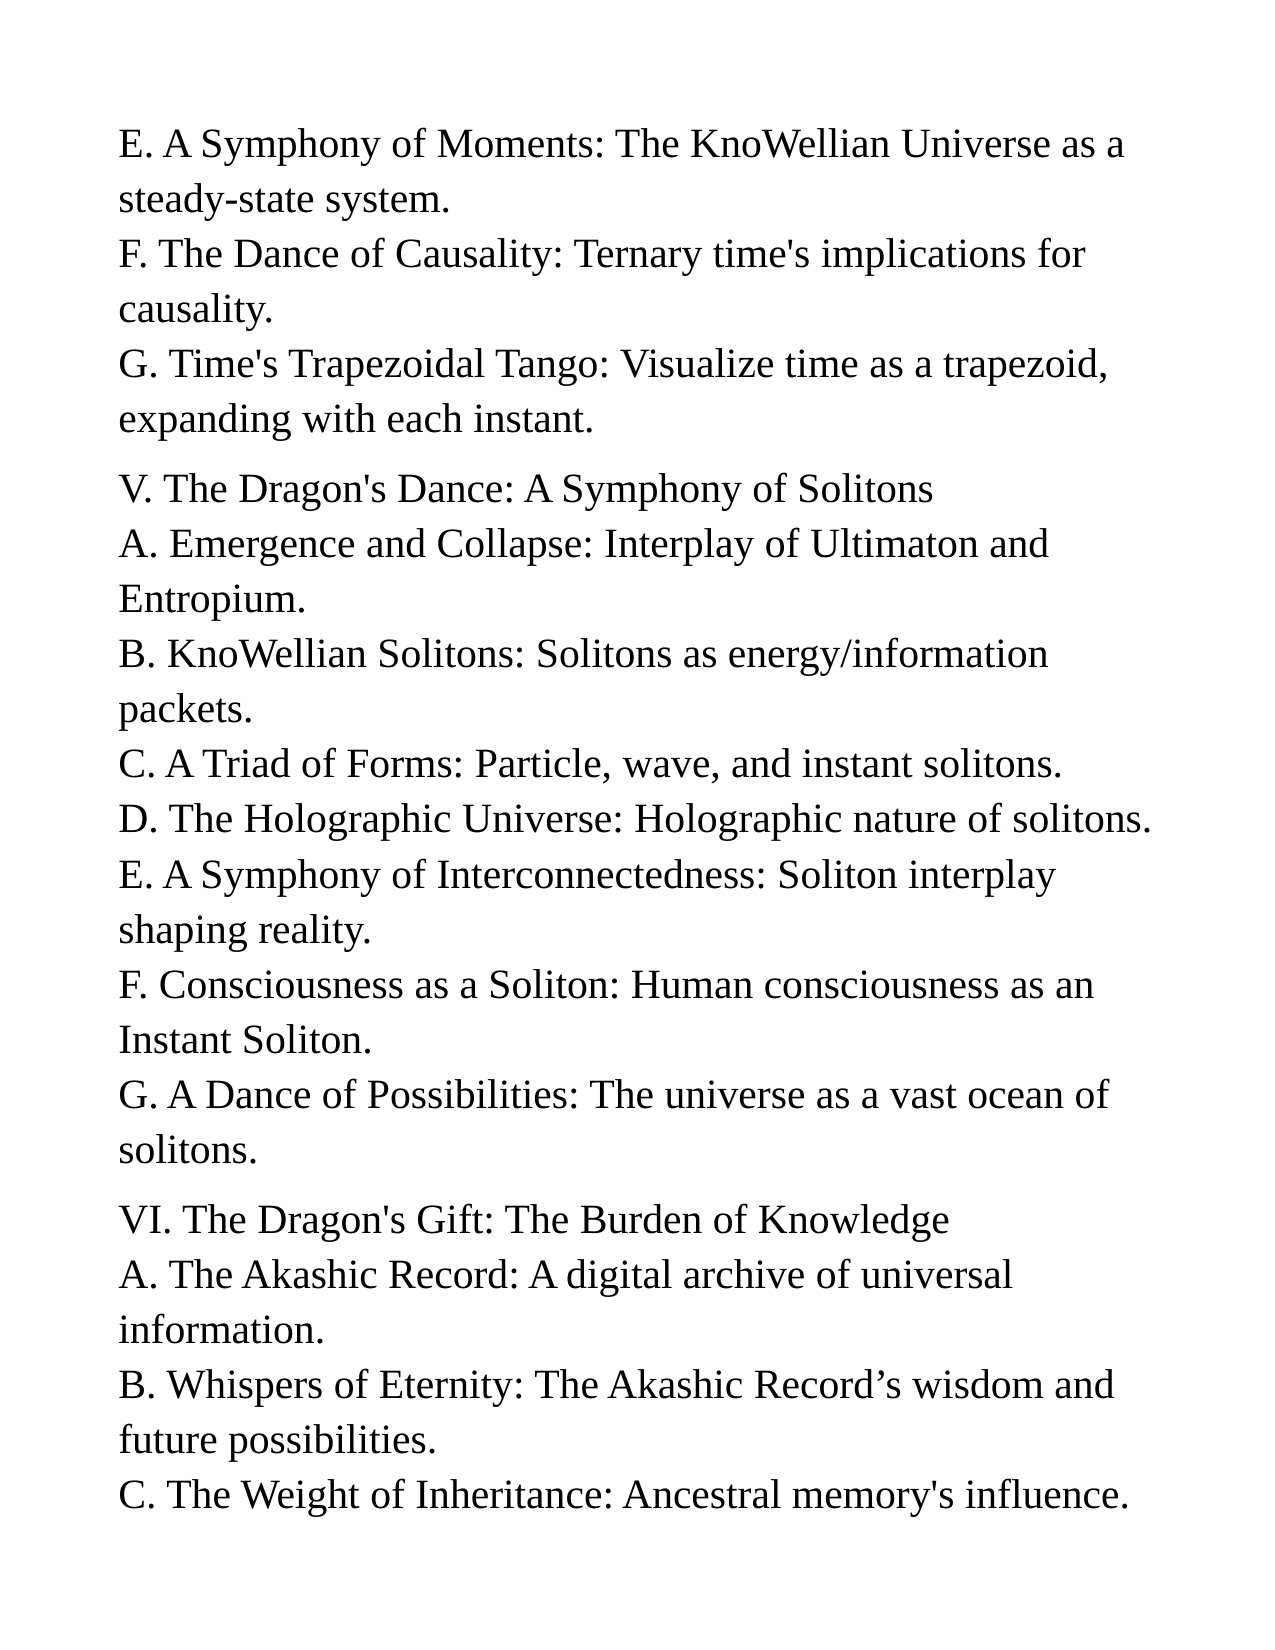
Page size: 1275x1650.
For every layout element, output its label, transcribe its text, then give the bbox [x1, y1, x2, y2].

text E. A Symphony of Moments: The KnoWellian Universe as a steady-state system. F. The Dance of Causality: Ternary time's implications for causality. G. Time's Trapezoidal Tango: Visualize time as a trapezoid, expanding with each instant. [118, 118, 1157, 442]
text VI. The Dragon's Gift: The Burden of Knowledge A. The Akashic Record: A digital archive of universal information. B. Whispers of Eternity: The Akashic Record’s wisdom and future possibilities. C. The Weight of Inheritance: Ancestral memory's influence. [118, 1194, 1157, 1518]
text V. The Dragon's Dance: A Symphony of Solitons A. Emergence and Collapse: Interplay of Ultimaton and Entropium. B. KnoWellian Solitons: Solitons as energy/information packets. C. A Triad of Forms: Particle, wave, and instant solitons. D. The Holographic Universe: Holographic nature of solitons. E. A Symphony of Interconnectedness: Soliton interplay shaping reality. F. Consciousness as a Soliton: Human consciousness as an Instant Soliton. G. A Dance of Possibilities: The universe as a vast ocean of solitons. [118, 463, 1157, 1172]
